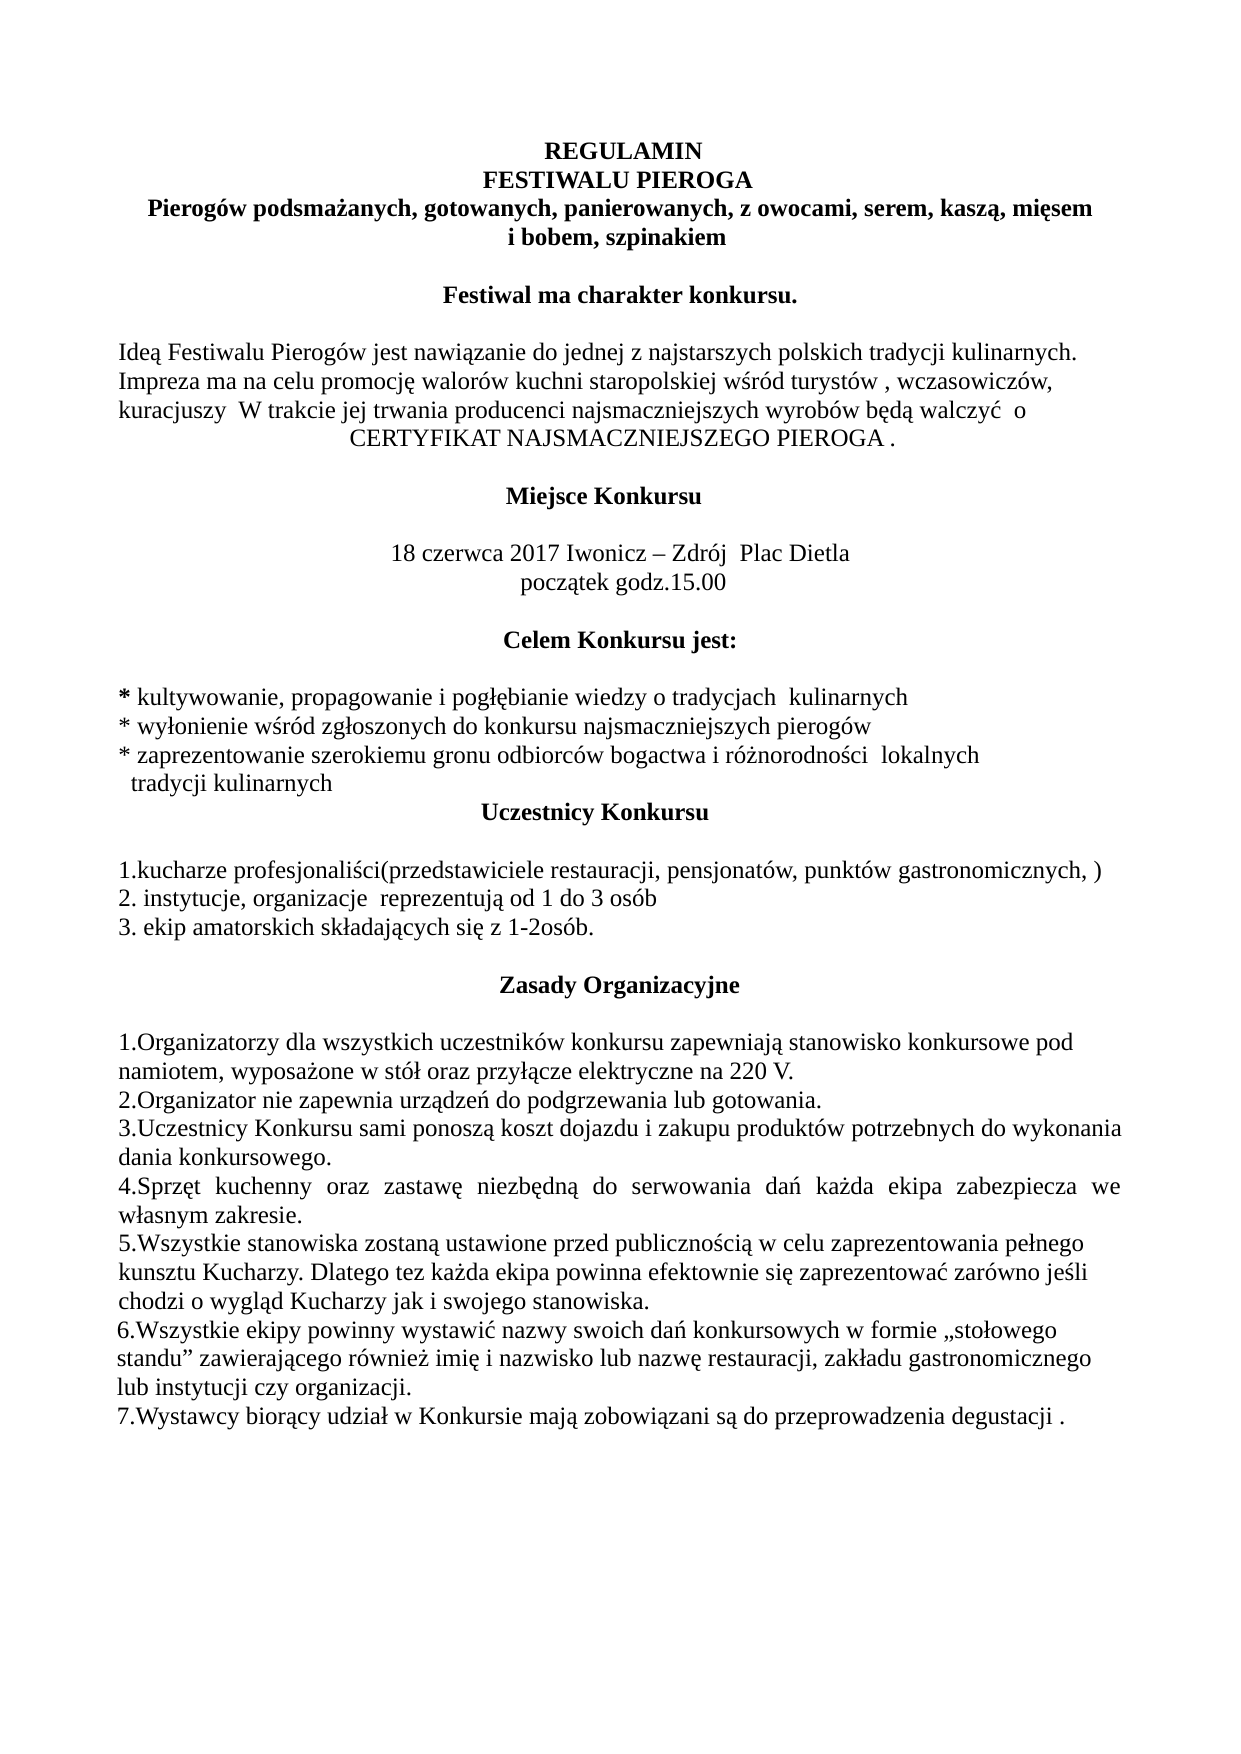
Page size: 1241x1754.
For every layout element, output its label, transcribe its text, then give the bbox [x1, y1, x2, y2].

list 6.Wszystkie ekipy powinny wystawić nazwy swoich dań konkursowych w formie „stołowego standu” zawierającego również imię i nazwisko lub nazwę restauracji, zakładu gastronomicznego lub instytucji czy organizacji. [117, 1315, 1122, 1401]
text Miejsce Konkursu [118, 481, 1122, 510]
text Festiwal ma charakter konkursu. [118, 280, 1122, 308]
list 2.Organizator nie zapewnia urządzeń do podgrzewania lub gotowania. [118, 1085, 1122, 1113]
text FESTIWALU PIEROGA [118, 165, 1122, 193]
list 7.Wystawcy biorący udział w Konkursie mają zobowiązani są do przeprowadzenia degustacji . [117, 1401, 1122, 1430]
list tradycji kulinarnych Uczestnicy Konkursu [118, 768, 1122, 826]
list 3. ekip amatorskich składających się z 1-2osób. [118, 912, 1122, 941]
list 3.Uczestnicy Konkursu sami ponoszą koszt dojazdu i zakupu produktów potrzebnych do wykonania dania konkursowego. [118, 1113, 1122, 1171]
text * kultywowanie, propagowanie i pogłębianie wiedzy o tradycjach kulinarnych [118, 682, 1122, 711]
text 1.Organizatorzy dla wszystkich uczestników konkursu zapewniają stanowisko konkursowe pod namiotem, wyposażone w stół oraz przyłącze elektryczne na 220 V. [118, 1027, 1122, 1085]
list 1.kucharze profesjonaliści(przedstawiciele restauracji, pensjonatów, punktów gastronomicznych, ) [118, 855, 1122, 883]
list 4.Sprzęt kuchenny oraz zastawę niezbędną do serwowania dań każda ekipa zabezpiecza we własnym zakresie. [118, 1171, 1122, 1228]
text 18 czerwca 2017 Iwonicz – Zdrój Plac Dietla [118, 538, 1122, 567]
text REGULAMIN [118, 136, 1122, 165]
text * wyłonienie wśród zgłoszonych do konkursu najsmaczniejszych pierogów [118, 711, 1122, 740]
text Ideą Festiwalu Pierogów jest nawiązanie do jednej z najstarszych polskich tradycji kulinarnych. Impreza ma na celu promocję walorów kuchni staropolskiej wśród turystów , wczasowiczów, kuracjuszy W trakcie jej trwania producenci najsmaczniejszych wyrobów będą walczyć o [118, 337, 1122, 423]
list 5.Wszystkie stanowiska zostaną ustawione przed publicznością w celu zaprezentowania pełnego kunsztu Kucharzy. Dlatego tez każda ekipa powinna efektownie się zaprezentować zarówno jeśli chodzi o wygląd Kucharzy jak i swojego stanowiska. [118, 1228, 1122, 1315]
text początek godz.15.00 [118, 567, 1122, 596]
text Celem Konkursu jest: [118, 625, 1122, 653]
list 2. instytucje, organizacje reprezentują od 1 do 3 osób [118, 883, 1122, 912]
text Pierogów podsmażanych, gotowanych, panierowanych, z owocami, serem, kaszą, mięsem i bobem, szpinakiem [118, 193, 1122, 280]
text CERTYFIKAT NAJSMACZNIEJSZEGO PIEROGA . [118, 423, 1122, 452]
text Zasady Organizacyjne [110, 970, 1122, 998]
list * zaprezentowanie szerokiemu gronu odbiorców bogactwa i różnorodności lokalnych [118, 740, 1122, 768]
